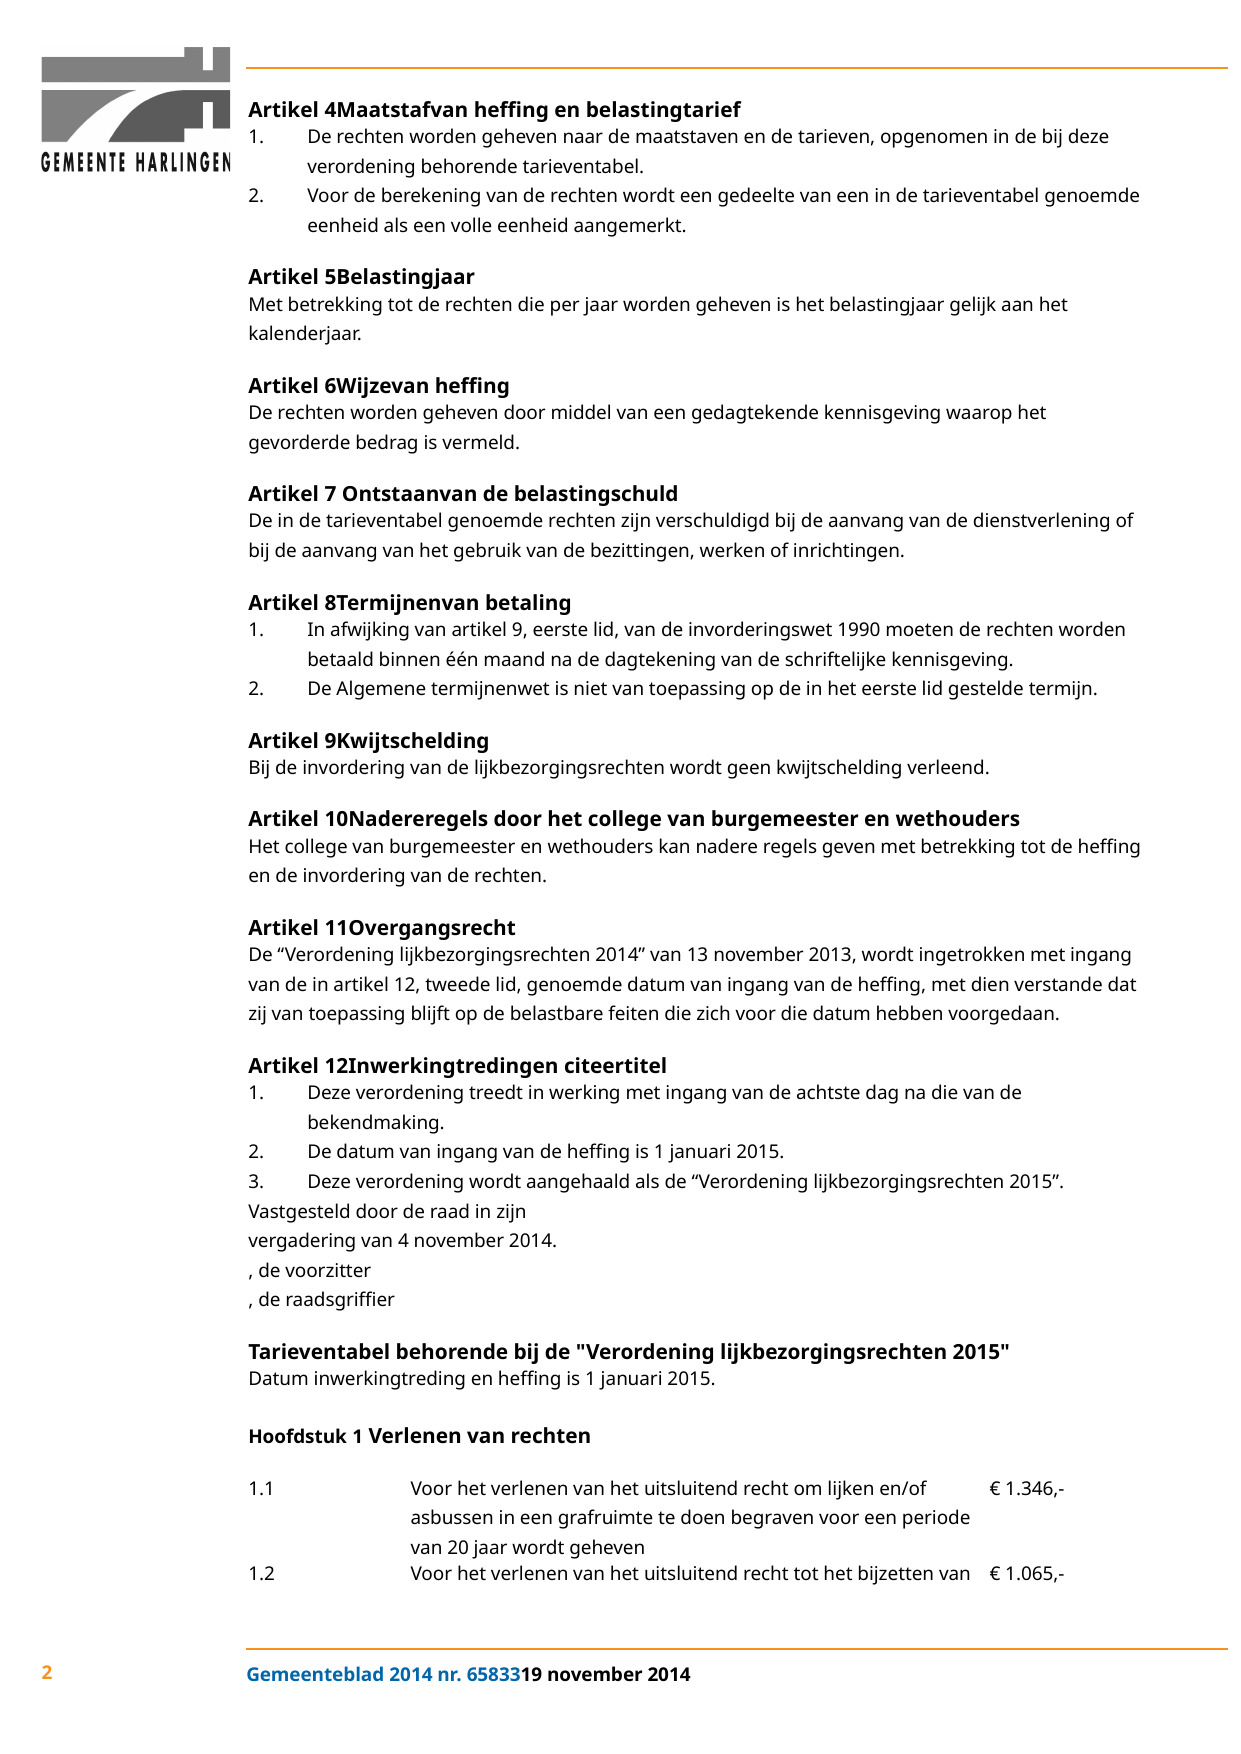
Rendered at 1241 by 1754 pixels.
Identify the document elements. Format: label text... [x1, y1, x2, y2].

text , de voorzitter [248, 1257, 1152, 1283]
list De datum van ingang van de heffing is 1 januari 2015. [248, 1139, 1152, 1164]
table_header € 1.346,- [989, 1475, 1152, 1560]
picture [41, 47, 231, 172]
text Artikel 6Wijzevan heffing [248, 371, 1152, 399]
table_cell € 1.065,- [989, 1560, 1152, 1586]
text Met betrekking tot de rechten die per jaar worden geheven is het belastingjaar gelijk aan het kalenderjaar. [248, 291, 1152, 346]
list Voor de berekening van de rechten wordt een gedeelte van een in de tarieventabel genoemde eenheid als een volle eenheid aangemerkt. [248, 182, 1152, 238]
list De rechten worden geheven naar de maatstaven en de tarieven, opgenomen in de bij deze verordening behorende tarieventabel. [248, 123, 1152, 178]
text Artikel 12Inwerkingtredingen citeertitel [248, 1051, 1152, 1079]
text , de raadsgriffier [248, 1287, 1152, 1312]
text De “Verordening lijkbezorgingsrechten 2014” van 13 november 2013, wordt ingetrokken met ingang van de in artikel 12, tweede lid, genoemde datum van ingang van de heffing, met dien verstande dat zij van toepassing blijft op de belastbare feiten die zich voor die datum hebben voorgedaan. [248, 941, 1152, 1026]
text De in de tarieventabel genoemde rechten zijn verschuldigd bij de aanvang van de dienstverlening of bij de aanvang van het gebruik van de bezittingen, werken of inrichtingen. [248, 508, 1152, 563]
table_cell Voor het verlenen van het uitsluitend recht tot het bijzetten van [410, 1560, 989, 1586]
text Artikel 7 Ontstaanvan de belastingschuld [248, 479, 1152, 508]
text Bij de invordering van de lijkbezorgingsrechten wordt geen kwijtschelding verleend. [248, 754, 1152, 780]
text Artikel 11Overgangsrecht [248, 913, 1152, 941]
text Hoofdstuk 1 Verlenen van rechten [248, 1421, 1152, 1449]
text Artikel 9Kwijtschelding [248, 726, 1152, 754]
text Artikel 8Termijnenvan betaling [248, 588, 1152, 616]
table_header Voor het verlenen van het uitsluitend recht om lijken en/of asbussen in een grafruimte te doen begraven voor een periode van 20 jaar wordt geheven [410, 1475, 989, 1560]
text Artikel 5Belastingjaar [248, 262, 1152, 291]
text De rechten worden geheven door middel van een gedagtekende kennisgeving waarop het gevorderde bedrag is vermeld. [248, 399, 1152, 454]
table_header 1.1 [248, 1475, 410, 1560]
text Vastgesteld door de raad in zijn [248, 1198, 1152, 1223]
list In afwijking van artikel 9, eerste lid, van de invorderingswet 1990 moeten de rechten worden betaald binnen één maand na de dagtekening van de schriftelijke kennisgeving. [248, 616, 1152, 671]
text Tarieventabel behorende bij de "Verordening lijkbezorgingsrechten 2015" [248, 1337, 1152, 1365]
text vergadering van 4 november 2014. [248, 1227, 1152, 1253]
list Deze verordening treedt in werking met ingang van de achtste dag na die van de bekendmaking. [248, 1079, 1152, 1135]
text Artikel 4Maatstafvan heffing en belastingtarief [248, 95, 1152, 123]
table_cell 1.2 [248, 1560, 410, 1586]
list De Algemene termijnenwet is niet van toepassing op de in het eerste lid gestelde termijn. [248, 675, 1152, 701]
text Artikel 10Nadereregels door het college van burgemeester en wethouders [248, 804, 1152, 833]
text Het college van burgemeester en wethouders kan nadere regels geven met betrekking tot de heffing en de invordering van de rechten. [248, 833, 1152, 888]
text Datum inwerkingtreding en heffing is 1 januari 2015. [248, 1365, 1152, 1391]
list Deze verordening wordt aangehaald als de “Verordening lijkbezorgingsrechten 2015”. [248, 1168, 1152, 1194]
